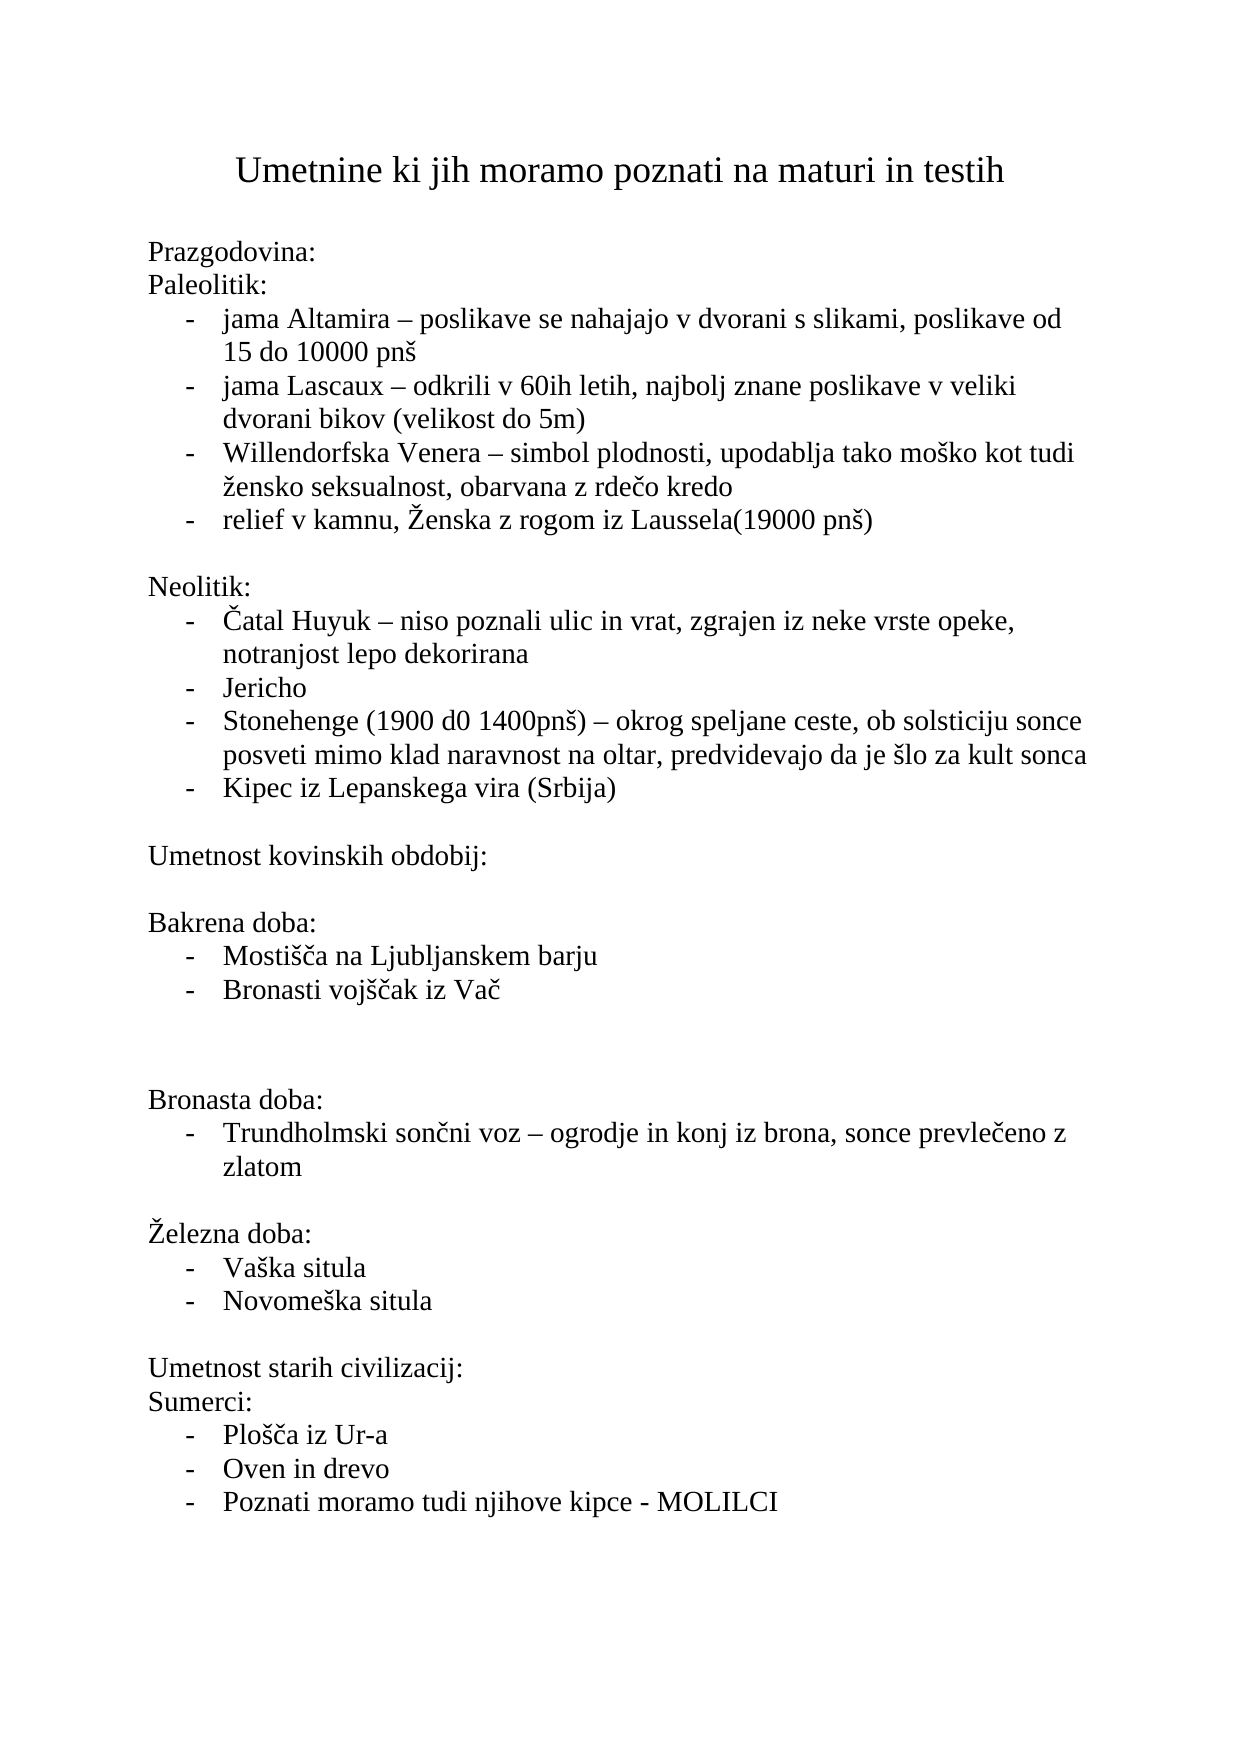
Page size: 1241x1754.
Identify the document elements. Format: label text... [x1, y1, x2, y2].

title Willendorfska Venera – simbol plodnosti, upodablja tako moško kot tudi žensko seksualnost, obarvana z rdečo kredo [185, 435, 1093, 502]
text Bronasta doba: [148, 1082, 1093, 1116]
title Mostišča na Ljubljanskem barju [185, 938, 1093, 972]
title Stonehenge (1900 d0 1400pnš) – okrog speljane ceste, ob solsticiju sonce posveti mimo klad naravnost na oltar, predvidevajo da je šlo za kult sonca [185, 703, 1093, 771]
text Umetnost starih civilizacij: [148, 1350, 1093, 1384]
title relief v kamnu, Ženska z rogom iz Laussela(19000 pnš) [185, 502, 1093, 536]
title Čatal Huyuk – niso poznali ulic in vrat, zgrajen iz neke vrste opeke, notranjost lepo dekorirana [185, 603, 1093, 670]
title Bronasti vojščak iz Vač [185, 972, 1093, 1005]
title Paleolitik: [148, 267, 1093, 301]
title jama Altamira – poslikave se nahajajo v dvorani s slikami, poslikave od 15 do 10000 pnš [185, 301, 1093, 368]
title Neolitik: [148, 569, 1093, 603]
text Sumerci: [148, 1384, 1093, 1417]
title Umetnine ki jih moramo poznati na maturi in testih [148, 148, 1093, 191]
list Poznati moramo tudi njihove kipce - MOLILCI [185, 1484, 1093, 1518]
list Trundholmski sončni voz – ogrodje in konj iz brona, sonce prevlečeno z zlatom [185, 1116, 1093, 1183]
list Vaška situla [185, 1250, 1093, 1283]
title Kipec iz Lepanskega vira (Srbija) [185, 771, 1093, 804]
title Prazgodovina: [148, 234, 1093, 267]
text Železna doba: [148, 1216, 1093, 1250]
list Plošča iz Ur-a [185, 1417, 1093, 1451]
title Umetnost kovinskih obdobij: [148, 838, 1093, 871]
list Oven in drevo [185, 1451, 1093, 1484]
title Jericho [185, 670, 1093, 703]
title jama Lascaux – odkrili v 60ih letih, najbolj znane poslikave v veliki dvorani bikov (velikost do 5m) [185, 368, 1093, 435]
title Bakrena doba: [148, 905, 1093, 938]
list Novomeška situla [185, 1283, 1093, 1317]
